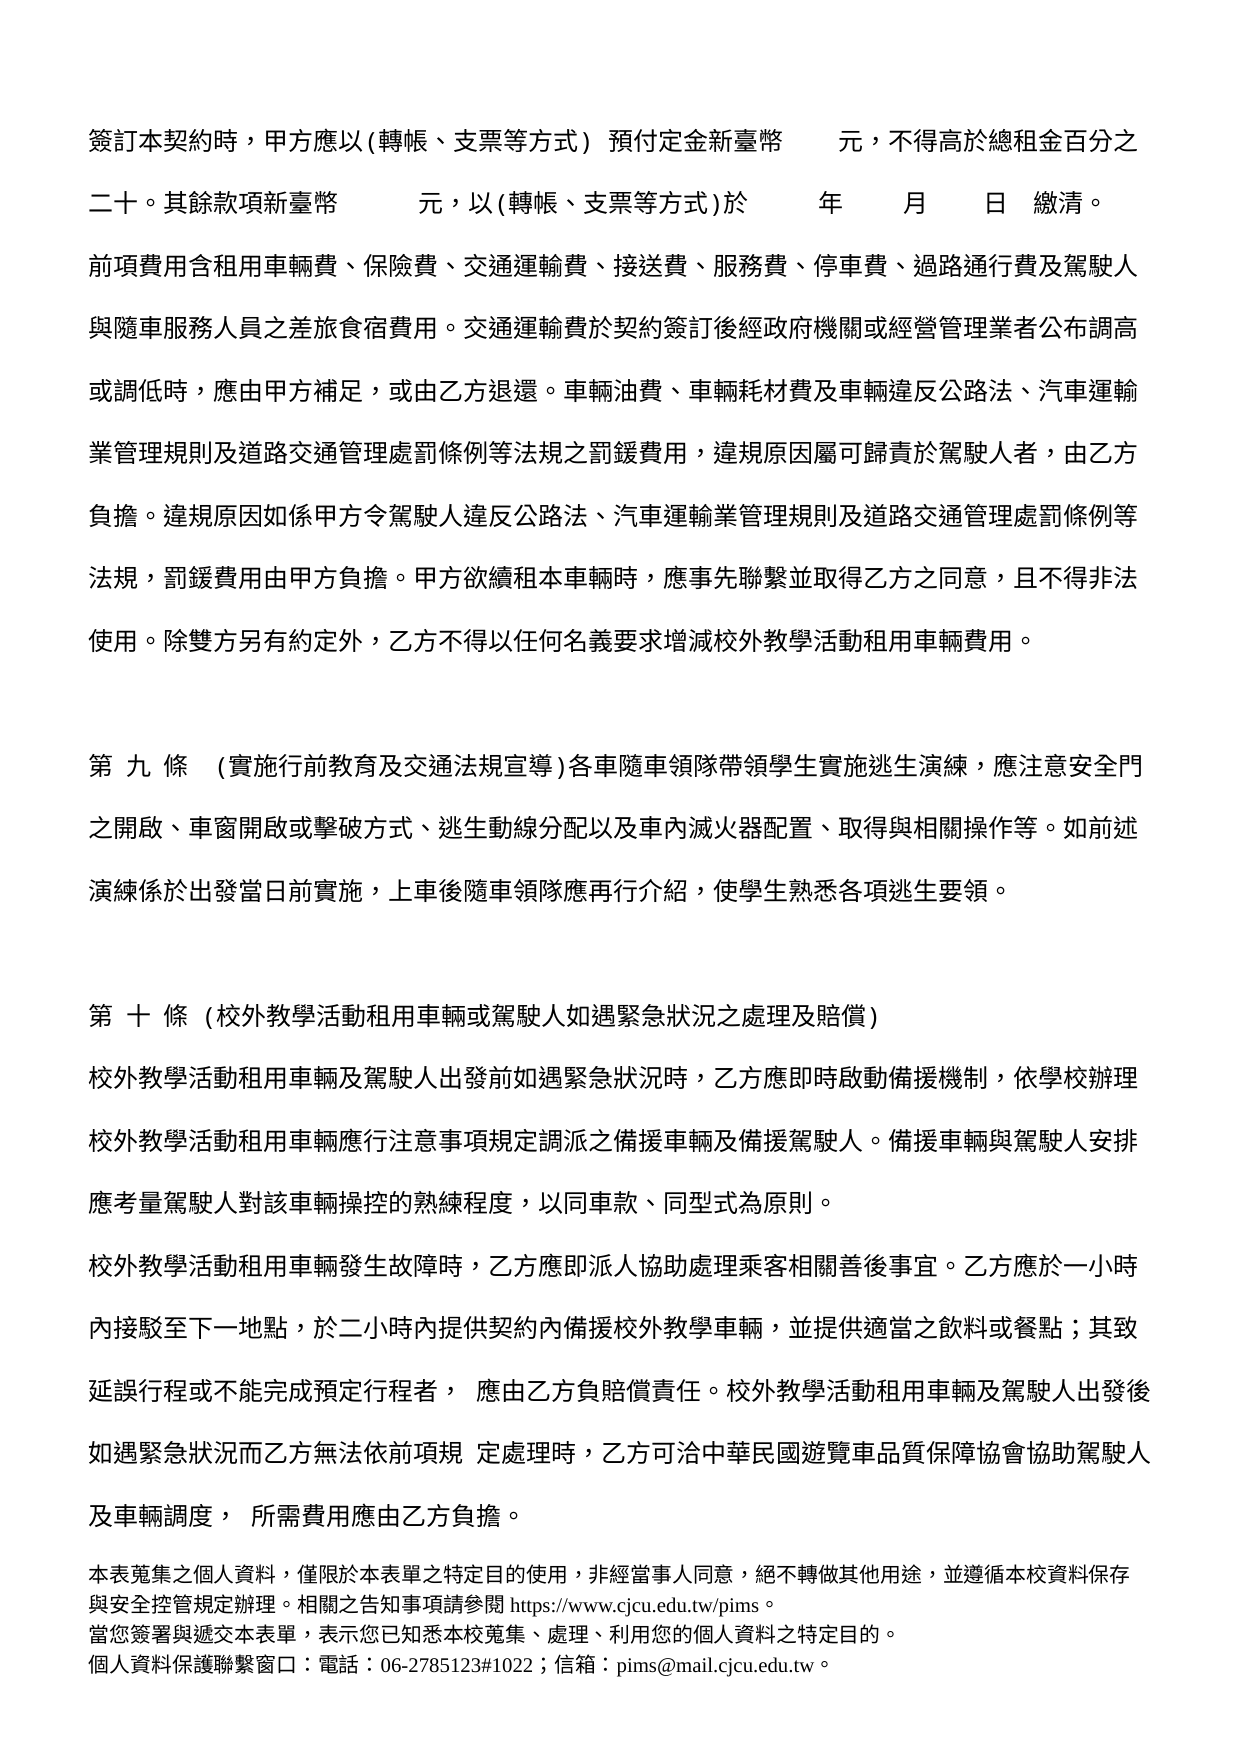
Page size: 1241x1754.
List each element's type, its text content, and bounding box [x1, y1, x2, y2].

text 第 十 條 (校外教學活動租用車輛或駕駛人如遇緊急狀況之處理及賠償) [89, 973, 1152, 1035]
text 校外教學活動租用車輛及駕駛人出發前如遇緊急狀況時，乙方應即時啟動備援機制，依學校辦理校外教學活動租用車輛應行注意事項規定調派之備援車輛及備援駕駛人。備援車輛與駕駛人安排應考量駕駛人對該車輛操控的熟練程度，以同車款、同型式為原則。 [89, 1035, 1152, 1223]
text 第 九 條 (實施行前教育及交通法規宣導)各車隨車領隊帶領學生實施逃生演練，應注意安全門之開啟、車窗開啟或擊破方式、逃生動線分配以及車內滅火器配置、取得與相關操作等。如前述演練係於出發當日前實施，上車後隨車領隊應再行介紹，使學生熟悉各項逃生要領。 [89, 723, 1152, 910]
text 校外教學活動租用車輛發生故障時，乙方應即派人協助處理乘客相關善後事宜。乙方應於一小時內接駁至下一地點，於二小時內提供契約內備援校外教學車輛，並提供適當之飲料或餐點；其致延誤行程或不能完成預定行程者， 應由乙方負賠償責任。校外教學活動租用車輛及駕駛人出發後如遇緊急狀況而乙方無法依前項規 定處理時，乙方可洽中華民國遊覽車品質保障協會協助駕駛人及車輛調度， 所需費用應由乙方負擔。 [89, 1223, 1152, 1535]
text 前項費用含租用車輛費、保險費、交通運輸費、接送費、服務費、停車費、過路通行費及駕駛人與隨車服務人員之差旅食宿費用。交通運輸費於契約簽訂後經政府機關或經營管理業者公布調高或調低時，應由甲方補足，或由乙方退還。車輛油費、車輛耗材費及車輛違反公路法、汽車運輸業管理規則及道路交通管理處罰條例等法規之罰鍰費用，違規原因屬可歸責於駕駛人者，由乙方負擔。違規原因如係甲方令駕駛人違反公路法、汽車運輸業管理規則及道路交通管理處罰條例等法規，罰鍰費用由甲方負擔。甲方欲續租本車輛時，應事先聯繫並取得乙方之同意，且不得非法使用。除雙方另有約定外，乙方不得以任何名義要求增減校外教學活動租用車輛費用。 [89, 223, 1152, 660]
text 簽訂本契約時，甲方應以(轉帳、支票等方式) 預付定金新臺幣 元，不得高於總租金百分之二十。其餘款項新臺幣 元，以(轉帳、支票等方式)於 年 月 日 繳清。 [89, 98, 1152, 223]
